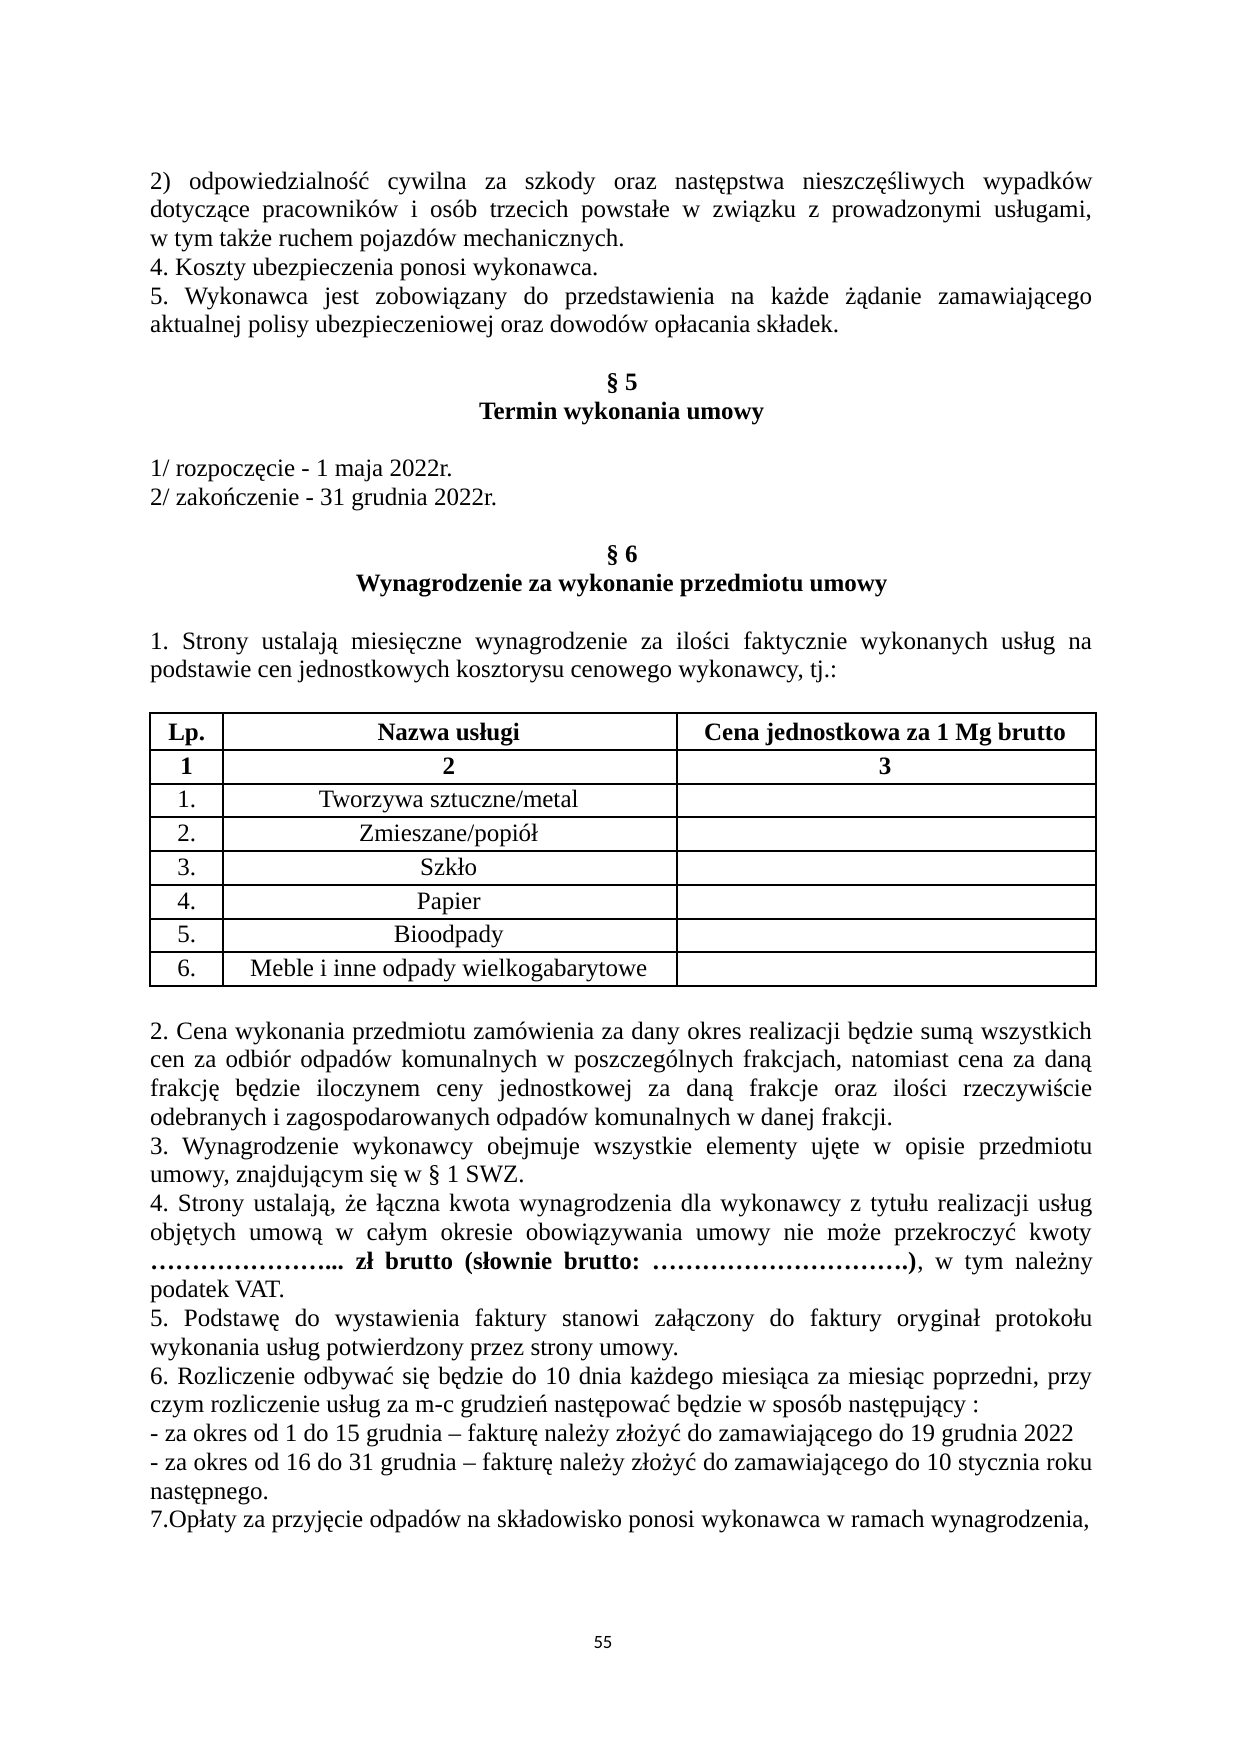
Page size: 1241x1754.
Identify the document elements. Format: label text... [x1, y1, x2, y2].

text Wynagrodzenie za wykonanie przedmiotu umowy [150, 568, 1093, 597]
text 5. Podstawę do wystawienia faktury stanowi załączony do faktury oryginał protokołu wykonania usług potwierdzony przez strony umowy. [150, 1303, 1093, 1361]
text 2/ zakończenie - 31 grudnia 2022r. [150, 482, 1093, 511]
table_header Cena jednostkowa za 1 Mg brutto [678, 714, 1095, 749]
table_cell 2. [151, 818, 222, 850]
table_cell [678, 785, 1095, 816]
table_cell 5. [151, 920, 222, 951]
table_cell 1. [151, 785, 222, 816]
table_cell [678, 818, 1095, 850]
table_cell Meble i inne odpady wielkogabarytowe [224, 953, 676, 985]
table_cell Zmieszane/popiół [224, 818, 676, 850]
text Termin wykonania umowy [150, 396, 1093, 424]
table_cell Bioodpady [224, 920, 676, 951]
table_header Lp. [151, 714, 222, 749]
text 7.Opłaty za przyjęcie odpadów na składowisko ponosi wykonawca w ramach wynagrodzenia, [150, 1504, 1093, 1533]
table_cell [678, 852, 1095, 884]
text 3. Wynagrodzenie wykonawcy obejmuje wszystkie elementy ujęte w opisie przedmiotu umowy, znajdującym się w § 1 SWZ. [150, 1131, 1093, 1188]
text 1. Strony ustalają miesięczne wynagrodzenie za ilości faktycznie wykonanych usług na podstawie cen jednostkowych kosztorysu cenowego wykonawcy, tj.: [150, 626, 1093, 683]
table_cell Tworzywa sztuczne/metal [224, 785, 676, 816]
table_cell Papier [224, 886, 676, 917]
text 4. Koszty ubezpieczenia ponosi wykonawca. [150, 252, 1093, 281]
table_cell Szkło [224, 852, 676, 884]
table_cell 6. [151, 953, 222, 985]
text 1/ rozpoczęcie - 1 maja 2022r. [150, 453, 1093, 482]
text - za okres od 1 do 15 grudnia – fakturę należy złożyć do zamawiającego do 19 grudnia 2022 [150, 1418, 1093, 1447]
table_cell [678, 886, 1095, 917]
text 6. Rozliczenie odbywać się będzie do 10 dnia każdego miesiąca za miesiąc poprzedni, przy czym rozliczenie usług za m-c grudzień następować będzie w sposób następujący : [150, 1361, 1093, 1418]
text 5. Wykonawca jest zobowiązany do przedstawienia na każde żądanie zamawiającego aktualnej polisy ubezpieczeniowej oraz dowodów opłacania składek. [150, 281, 1093, 338]
table_cell [678, 920, 1095, 951]
text § 5 [150, 367, 1093, 396]
text 2. Cena wykonania przedmiotu zamówienia za dany okres realizacji będzie sumą wszystkich cen za odbiór odpadów komunalnych w poszczególnych frakcjach, natomiast cena za daną frakcję będzie iloczynem ceny jednostkowej za daną frakcje oraz ilości rzeczywiście odebranych i zagospodarowanych odpadów komunalnych w danej frakcji. [150, 1016, 1093, 1131]
table_cell 1 [151, 751, 222, 782]
table_cell 3. [151, 852, 222, 884]
table_cell 2 [224, 751, 676, 782]
text 2) odpowiedzialność cywilna za szkody oraz następstwa nieszczęśliwych wypadków dotyczące pracowników i osób trzecich powstałe w związku z prowadzonymi usługami, w tym także ruchem pojazdów mechanicznych. [150, 166, 1093, 252]
table_header Nazwa usługi [224, 714, 676, 749]
table_cell 3 [678, 751, 1095, 782]
text § 6 [150, 539, 1093, 568]
text - za okres od 16 do 31 grudnia – fakturę należy złożyć do zamawiającego do 10 stycznia roku następnego. [150, 1447, 1093, 1504]
table_cell [678, 953, 1095, 985]
table_cell 4. [151, 886, 222, 917]
text 4. Strony ustalają, że łączna kwota wynagrodzenia dla wykonawcy z tytułu realizacji usług objętych umową w całym okresie obowiązywania umowy nie może przekroczyć kwoty …………………... zł brutto (słownie brutto: ………………………….), w tym należny podatek VAT. [150, 1188, 1093, 1303]
